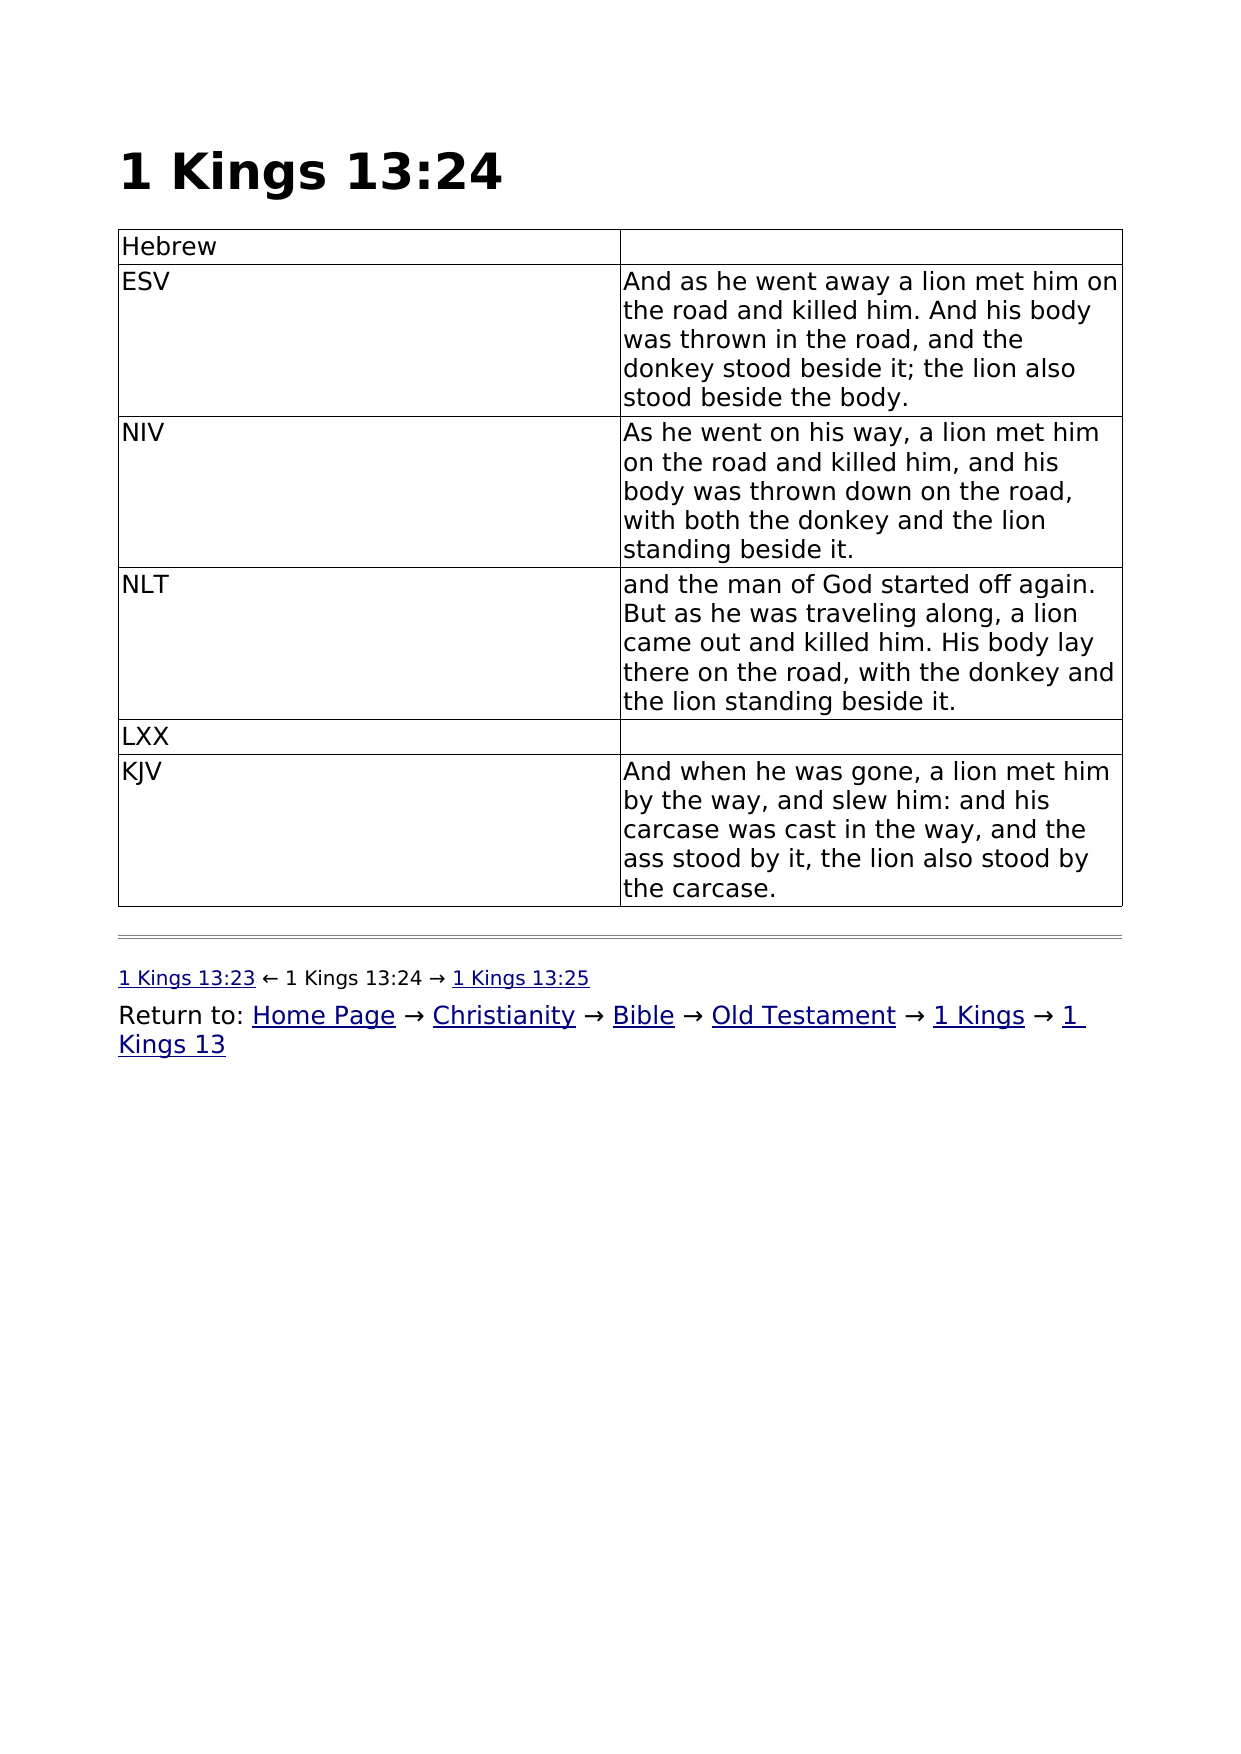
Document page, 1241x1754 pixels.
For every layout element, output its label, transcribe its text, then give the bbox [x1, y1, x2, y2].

text Return to: Home Page → Christianity → Bible → Old Testament → 1 Kings → 1 Kings 13 [118, 1001, 1122, 1059]
table_cell ESV [119, 265, 620, 416]
table_cell and the man of God started off again. But as he was traveling along, a lion came out and killed him. His body lay there on the road, with the donkey and the lion standing beside it. [621, 568, 1122, 719]
table_cell NIV [119, 417, 620, 567]
table_cell And when he was gone, a lion met him by the way, and slew him: and his carcase was cast in the way, and the ass stood by it, the lion also stood by the carcase. [621, 755, 1122, 906]
table_cell And as he went away a lion met him on the road and killed him. And his body was thrown in the road, and the donkey stood beside it; the lion also stood beside the body. [621, 265, 1122, 416]
table_cell LXX [119, 720, 620, 754]
table_cell KJV [119, 755, 620, 906]
table_header Hebrew [119, 230, 620, 264]
table_cell NLT [119, 568, 620, 719]
subtitle 1 Kings 13:24 [118, 143, 1122, 201]
table_cell As he went on his way, a lion met him on the road and killed him, and his body was thrown down on the road, with both the donkey and the lion standing beside it. [621, 417, 1122, 567]
table_cell [621, 720, 1122, 754]
text 1 Kings 13:23 ← 1 Kings 13:24 → 1 Kings 13:25 [118, 967, 1122, 1001]
table_header [621, 230, 1122, 264]
